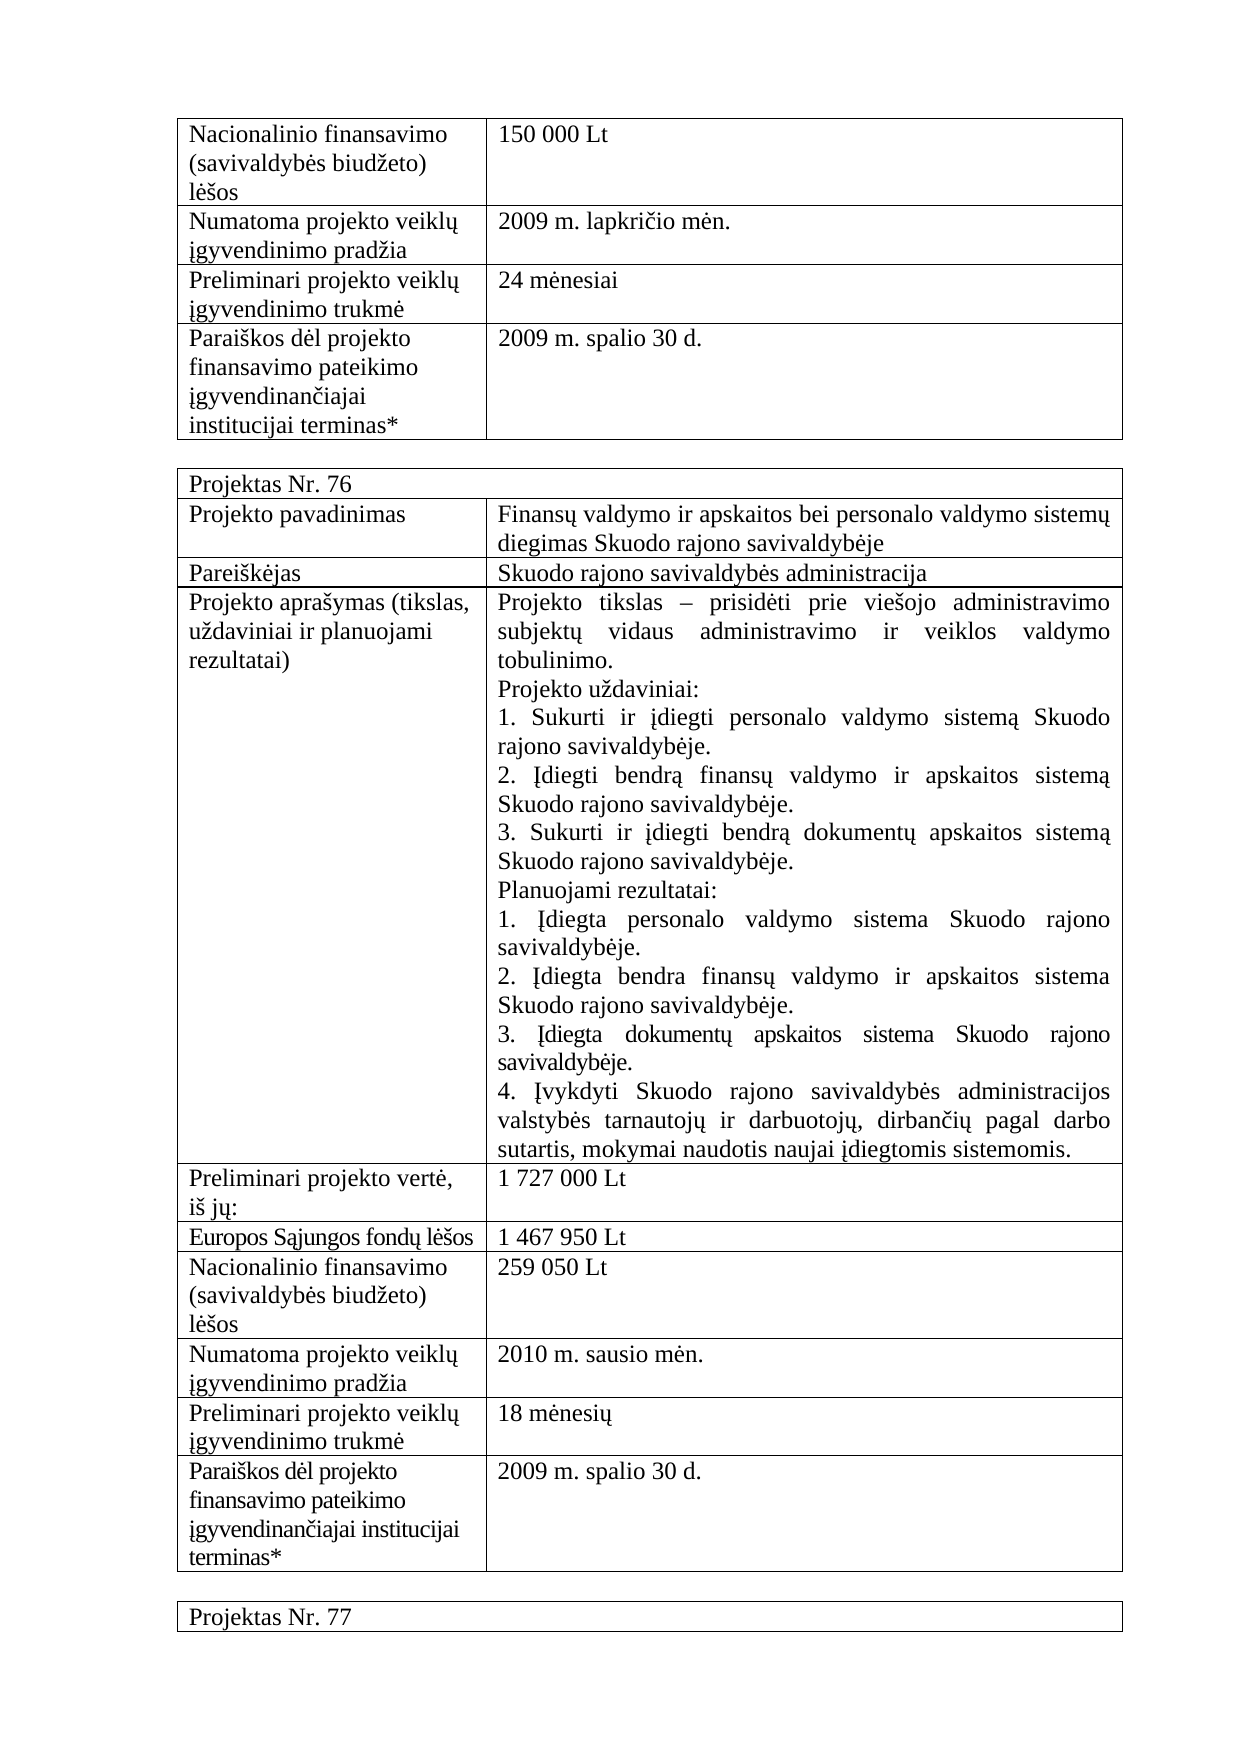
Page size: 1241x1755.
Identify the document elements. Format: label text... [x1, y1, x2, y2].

table_cell Paraiškos dėl projekto finansavimo pateikimo įgyvendinančiajai institucijai terminas* [178, 324, 486, 438]
table_cell 2009 m. lapkričio mėn. [487, 206, 1122, 264]
table_cell Projekto aprašymas (tikslas, uždaviniai ir planuojami rezultatai) [178, 588, 486, 1162]
table_cell 2009 m. spalio 30 d. [487, 1456, 1122, 1571]
table_cell 2009 m. spalio 30 d. [487, 324, 1122, 438]
table_cell 150 000 Lt [487, 119, 1122, 205]
table_cell Preliminari projekto veiklų įgyvendinimo trukmė [178, 265, 486, 322]
table_cell Projekto tikslas – prisidėti prie viešojo administravimo subjektų vidaus administravimo ir veiklos valdymo tobulinimo. Projekto uždaviniai: 1. Sukurti ir įdiegti personalo valdymo sistemą Skuodo rajono savivaldybėje. 2. Įdiegti bendrą finansų valdymo ir apskaitos sistemą Skuodo rajono savivaldybėje. 3. Sukurti ir įdiegti bendrą dokumentų apskaitos sistemą Skuodo rajono savivaldybėje. Planuojami rezultatai: 1. Įdiegta personalo valdymo sistema Skuodo rajono savivaldybėje. 2. Įdiegta bendra finansų valdymo ir apskaitos sistema Skuodo rajono savivaldybėje. 3. Įdiegta dokumentų apskaitos sistema Skuodo rajono savivaldybėje. 4. Įvykdyti Skuodo rajono savivaldybės administracijos valstybės tarnautojų ir darbuotojų, dirbančių pagal darbo sutartis, mokymai naudotis naujai įdiegtomis sistemomis. [487, 588, 1122, 1162]
table_cell 18 mėnesių [487, 1398, 1122, 1455]
table_cell Preliminari projekto veiklų įgyvendinimo trukmė [178, 1398, 486, 1455]
table_cell 1 467 950 Lt [487, 1222, 1122, 1251]
table_cell 2010 m. sausio mėn. [487, 1339, 1122, 1397]
table_cell Nacionalinio finansavimo (savivaldybės biudžeto) lėšos [178, 1252, 486, 1338]
table_header Projektas Nr. 76 [178, 469, 1122, 498]
table_cell Europos Sąjungos fondų lėšos [178, 1222, 486, 1251]
table_cell Numatoma projekto veiklų įgyvendinimo pradžia [178, 206, 486, 264]
table_cell Paraiškos dėl projekto finansavimo pateikimo įgyvendinančiajai institucijai terminas* [178, 1456, 486, 1571]
table_cell 1 727 000 Lt [487, 1164, 1122, 1221]
table_cell Finansų valdymo ir apskaitos bei personalo valdymo sistemų diegimas Skuodo rajono savivaldybėje [487, 499, 1122, 557]
table_cell Projekto pavadinimas [178, 499, 486, 557]
table_cell Pareiškėjas [178, 558, 486, 586]
table_cell Nacionalinio finansavimo (savivaldybės biudžeto) lėšos [178, 119, 486, 205]
table_header Projektas Nr. 77 [178, 1602, 1122, 1631]
table_cell 259 050 Lt [487, 1252, 1122, 1338]
table_cell Skuodo rajono savivaldybės administracija [487, 558, 1122, 586]
table_cell Preliminari projekto vertė, iš jų: [178, 1164, 486, 1221]
table_cell 24 mėnesiai [487, 265, 1122, 322]
table_cell Numatoma projekto veiklų įgyvendinimo pradžia [178, 1339, 486, 1397]
